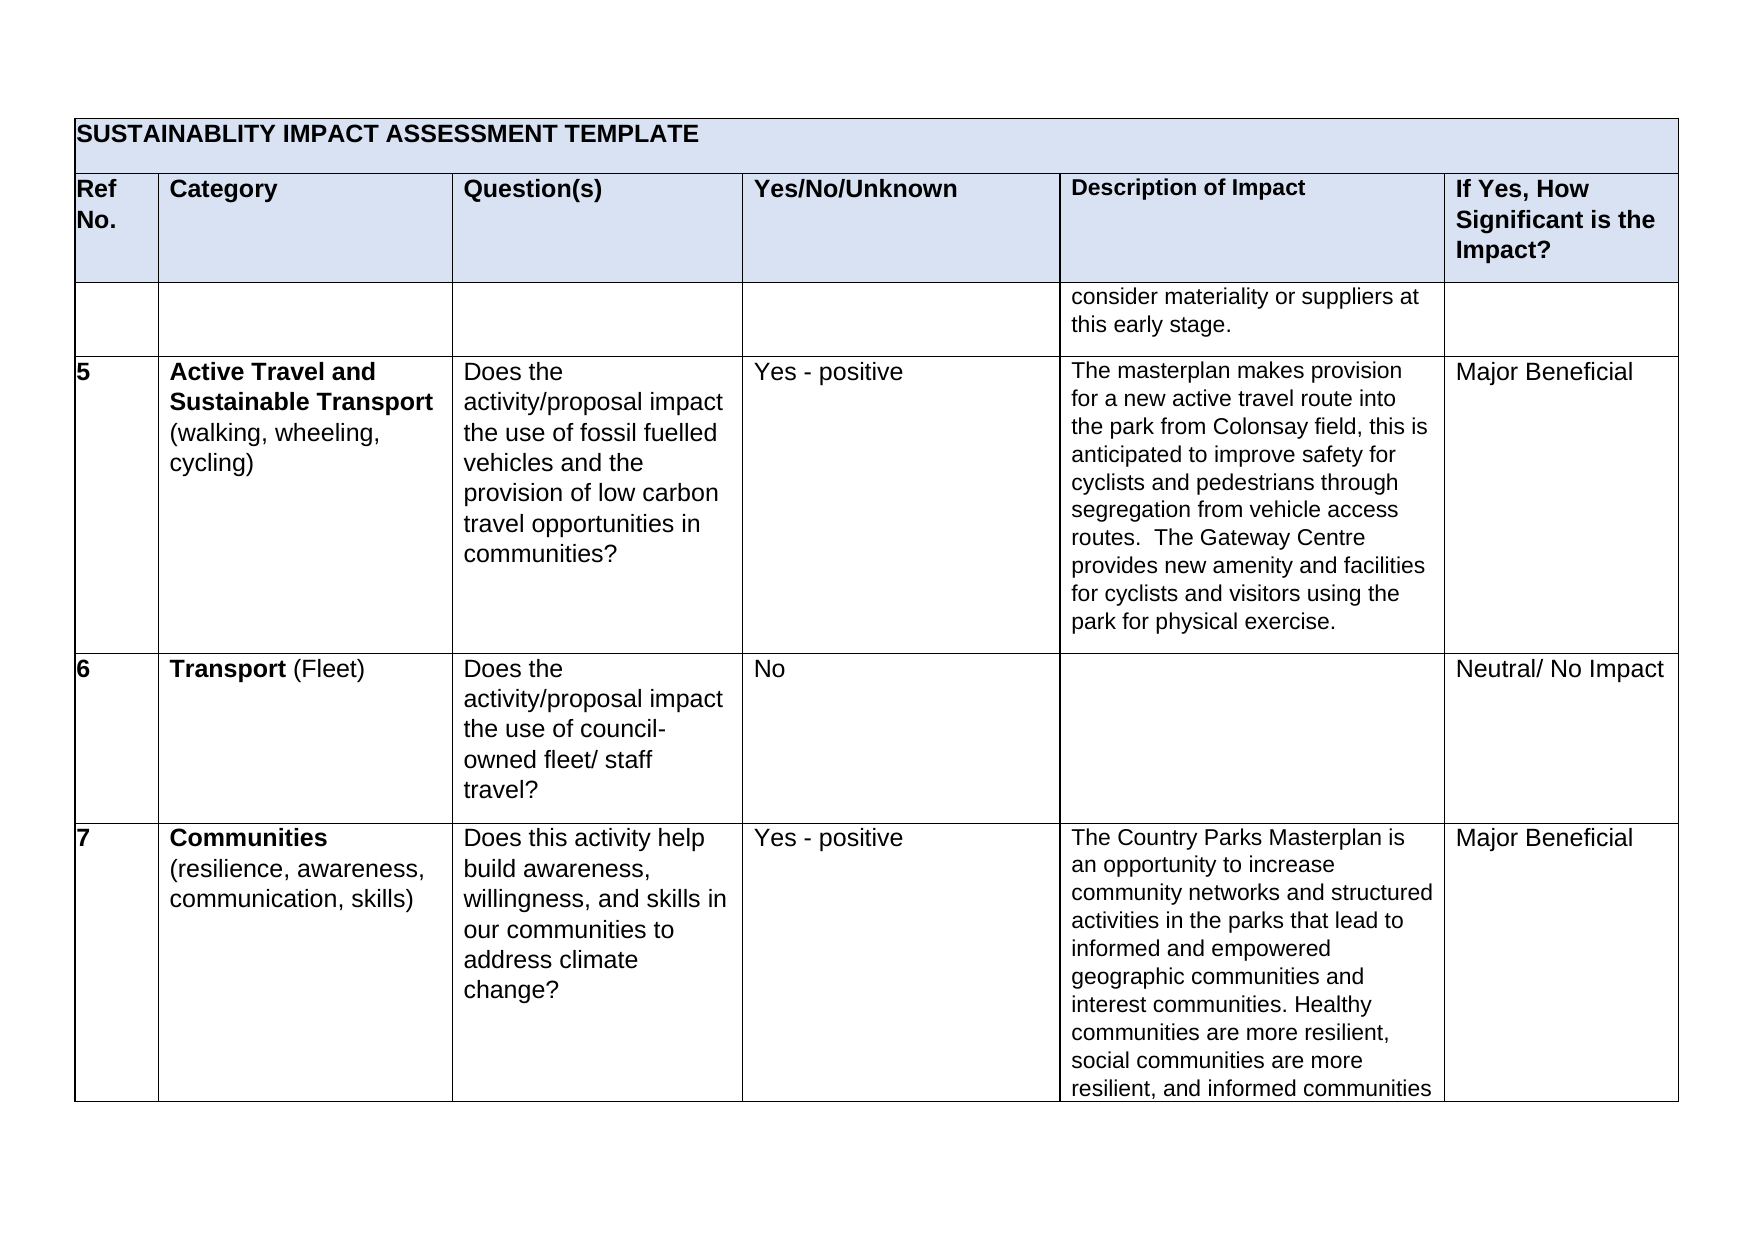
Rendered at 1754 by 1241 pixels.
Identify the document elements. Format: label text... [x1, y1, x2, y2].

table_cell Communities (resilience, awareness, communication, skills) [159, 824, 452, 1101]
table_cell Yes - positive [743, 824, 1059, 1101]
table_cell [1445, 283, 1678, 356]
table_cell Does this activity help build awareness, willingness, and skills in our communities to address climate change? [453, 824, 742, 1101]
table_cell Does the activity/proposal impact the use of fossil fuelled vehicles and the provision of low carbon travel opportunities in communities? [453, 357, 742, 653]
table_cell Transport (Fleet) [159, 654, 452, 822]
table_cell Ref No. [76, 174, 158, 282]
table_cell Category [159, 174, 452, 282]
table_cell Yes/No/Unknown [743, 174, 1059, 282]
table_cell [1061, 654, 1444, 822]
table_cell If Yes, How Significant is the Impact? [1445, 174, 1678, 282]
table_cell [159, 283, 452, 356]
table_cell consider materiality or suppliers at this early stage. [1061, 283, 1444, 356]
table_cell 6 [76, 654, 158, 822]
table_header SUSTAINABLITY IMPACT ASSESSMENT TEMPLATE [76, 119, 1678, 173]
table_cell [453, 283, 742, 356]
table_cell 5 [76, 357, 158, 653]
table_cell [76, 283, 158, 356]
table_cell No [743, 654, 1059, 822]
table_cell 7 [76, 824, 158, 1101]
table_cell Yes - positive [743, 357, 1059, 653]
table_cell Description of Impact [1061, 174, 1444, 282]
table_cell Question(s) [453, 174, 742, 282]
table_cell The Country Parks Masterplan is an opportunity to increase community networks and structured activities in the parks that lead to informed and empowered geographic communities and interest communities. Healthy communities are more resilient, social communities are more resilient, and informed communities [1061, 824, 1444, 1101]
table_cell Major Beneficial [1445, 357, 1678, 653]
table_cell Major Beneficial [1445, 824, 1678, 1101]
table_cell Active Travel and Sustainable Transport (walking, wheeling, cycling) [159, 357, 452, 653]
table_cell The masterplan makes provision for a new active travel route into the park from Colonsay field, this is anticipated to improve safety for cyclists and pedestrians through segregation from vehicle access routes. The Gateway Centre provides new amenity and facilities for cyclists and visitors using the park for physical exercise. [1061, 357, 1444, 653]
table_cell Neutral/ No Impact [1445, 654, 1678, 822]
table_cell [743, 283, 1059, 356]
table_cell Does the activity/proposal impact the use of council-owned fleet/ staff travel? [453, 654, 742, 822]
